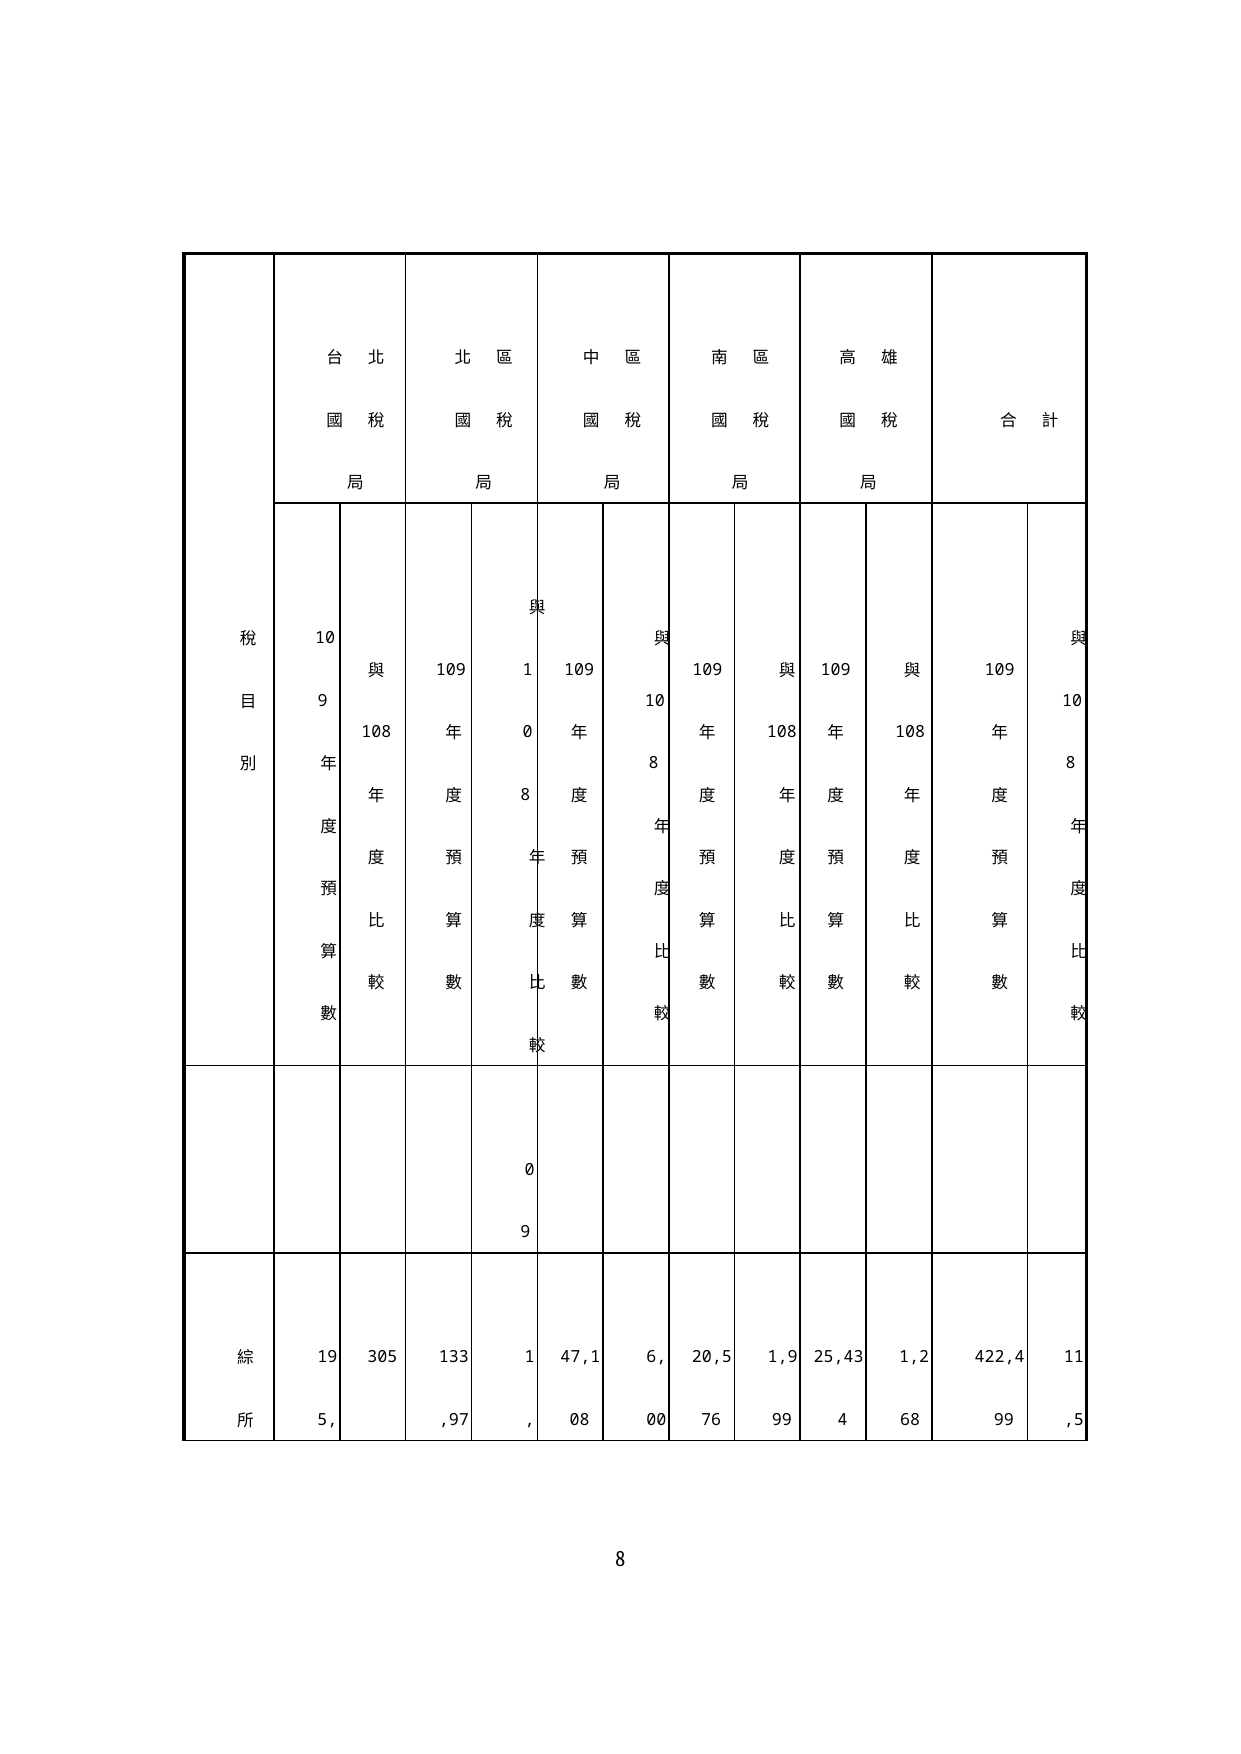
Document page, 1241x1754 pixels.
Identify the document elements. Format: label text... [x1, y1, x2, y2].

table_cell [186, 1066, 273, 1252]
table_cell 109年度預算數 [406, 504, 471, 1064]
table_cell [933, 1066, 1027, 1252]
table_cell [867, 1066, 931, 1252]
table_cell 與108年度比較 [341, 504, 405, 1064]
table_cell 與108年度比較 [472, 504, 537, 1064]
table_cell 133,97 [406, 1254, 471, 1439]
table_cell 與108年度比較 [1028, 504, 1085, 1064]
table_cell [1028, 1066, 1085, 1252]
table_cell 109年度預算數 [670, 504, 734, 1064]
table_cell [406, 1066, 471, 1252]
table_header 南區國稅局 [670, 255, 799, 502]
table_cell [341, 1066, 405, 1252]
table_cell 與108年度比較 [867, 504, 931, 1064]
table_header 稅目別 [186, 255, 273, 1064]
table_cell 與108年度比較 [735, 504, 799, 1064]
table_cell 與108年度比較 [604, 504, 668, 1064]
table_cell 422,499 [933, 1254, 1027, 1439]
table_header 台北國稅局 [275, 255, 405, 502]
table_cell 1,268 [867, 1254, 931, 1439]
table_cell [275, 1066, 339, 1252]
table_cell 305 [341, 1254, 405, 1439]
table_header 合計 [933, 255, 1085, 502]
table_cell [538, 1066, 602, 1252]
table_cell 109年度預算數 [801, 504, 865, 1064]
table_cell 綜所 [186, 1254, 273, 1439]
table_header 高雄國稅局 [801, 255, 931, 502]
table_cell 25,434 [801, 1254, 865, 1439]
table_cell 109年度預算數 [933, 504, 1027, 1064]
table_cell [604, 1066, 668, 1252]
table_cell [735, 1066, 799, 1252]
table_cell 1,999 [735, 1254, 799, 1439]
table_header 中區國稅局 [538, 255, 668, 502]
table_cell 6,00 [604, 1254, 668, 1439]
table_cell 11,5 [1028, 1254, 1085, 1439]
table_cell 09 [472, 1066, 537, 1252]
table_header 北區國稅局 [406, 255, 537, 502]
table_cell 195, [275, 1254, 339, 1439]
table_cell 20,576 [670, 1254, 734, 1439]
table_cell 47,108 [538, 1254, 602, 1439]
table_cell [801, 1066, 865, 1252]
table_cell [670, 1066, 734, 1252]
table_cell 109年度預算數 [538, 504, 602, 1064]
table_cell 1, [472, 1254, 537, 1439]
table_cell 109年度預算數 [275, 504, 339, 1064]
